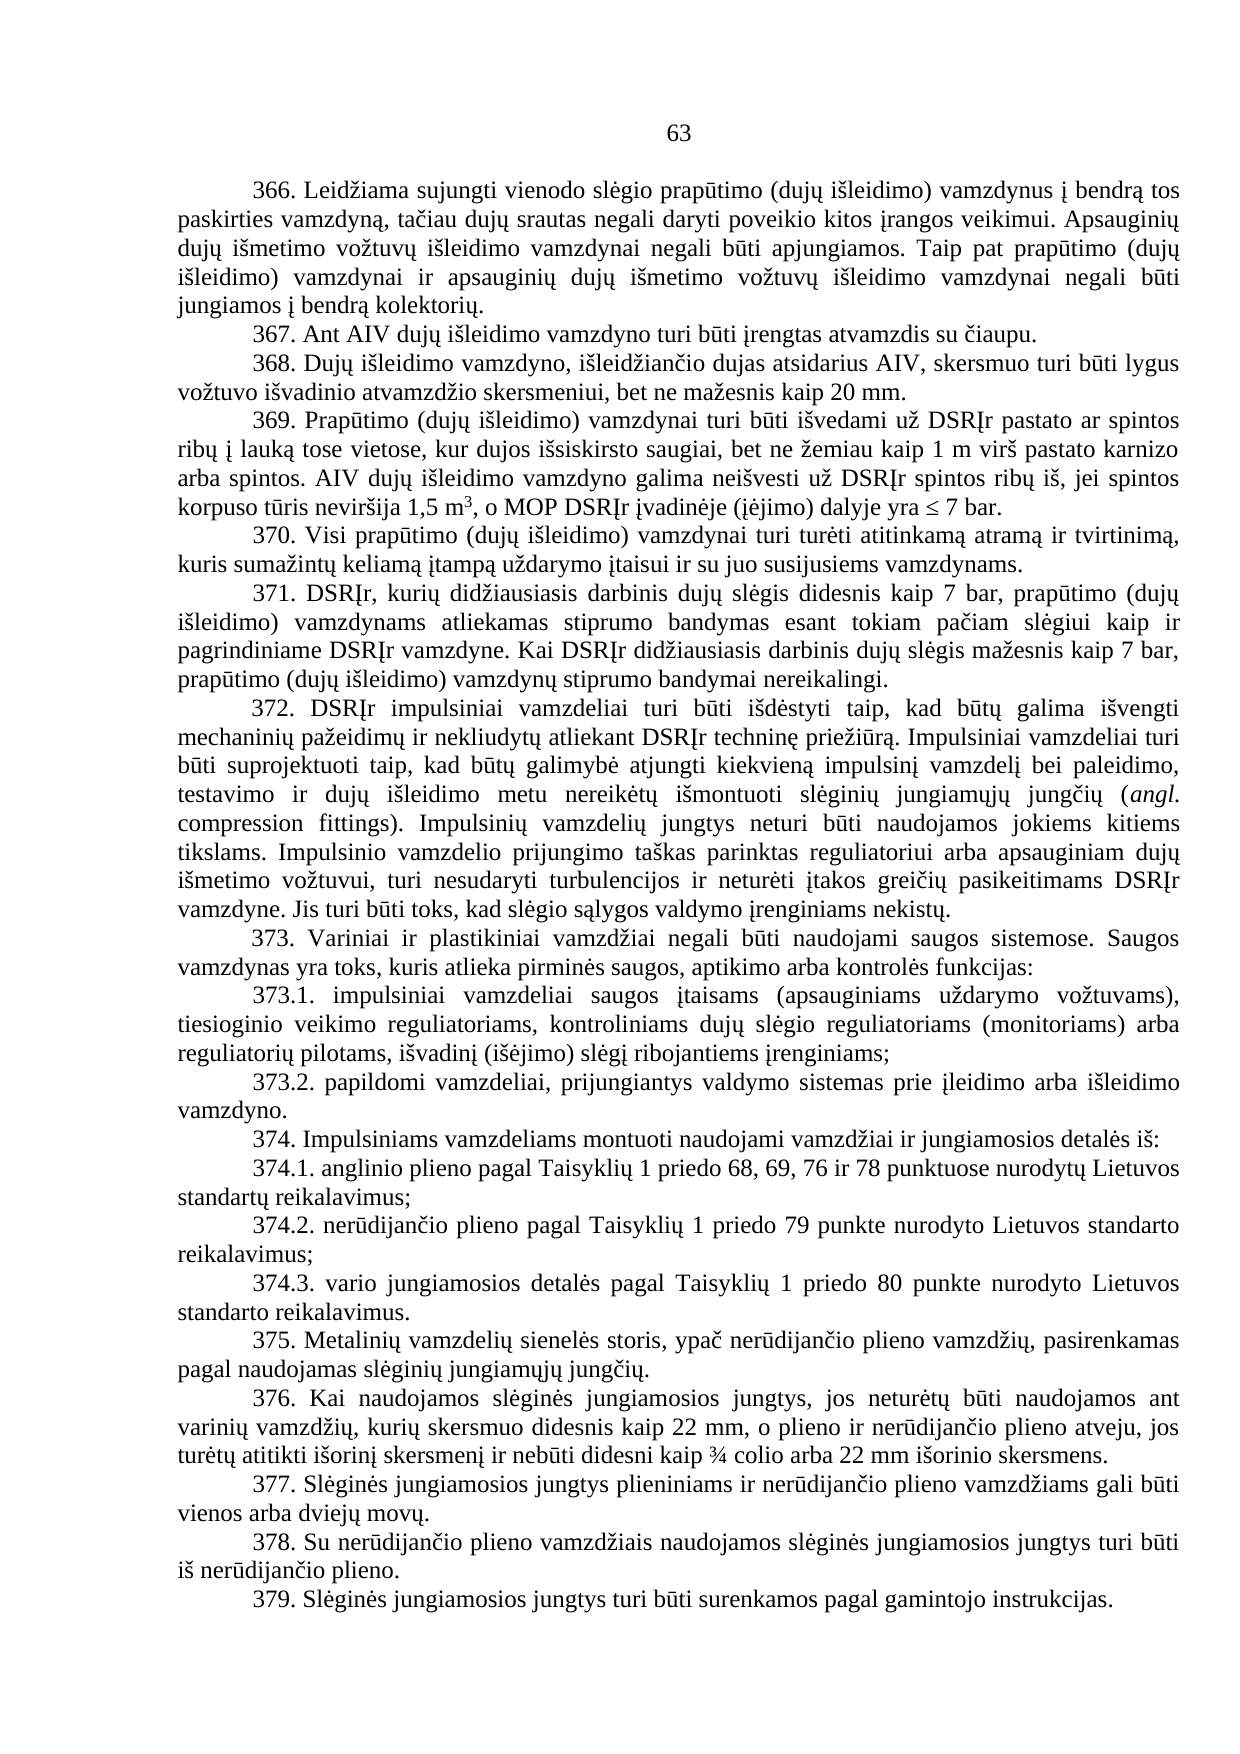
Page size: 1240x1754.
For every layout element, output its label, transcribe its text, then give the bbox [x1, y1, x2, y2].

text 371. DSRĮr, kurių didžiausiasis darbinis dujų slėgis didesnis kaip 7 bar, prapūtimo (dujų išleidimo) vamzdynams atliekamas stiprumo bandymas esant tokiam pačiam slėgiui kaip ir pagrindiniame DSRĮr vamzdyne. Kai DSRĮr didžiausiasis darbinis dujų slėgis mažesnis kaip 7 bar, prapūtimo (dujų išleidimo) vamzdynų stiprumo bandymai nereikalingi. [177, 578, 1181, 693]
text 377. Slėginės jungiamosios jungtys plieniniams ir nerūdijančio plieno vamzdžiams gali būti vienos arba dviejų movų. [177, 1469, 1181, 1527]
text 373.2. papildomi vamzdeliai, prijungiantys valdymo sistemas prie įleidimo arba išleidimo vamzdyno. [177, 1067, 1181, 1124]
text 366. Leidžiama sujungti vienodo slėgio prapūtimo (dujų išleidimo) vamzdynus į bendrą tos paskirties vamzdyną, tačiau dujų srautas negali daryti poveikio kitos įrangos veikimui. Apsauginių dujų išmetimo vožtuvų išleidimo vamzdynai negali būti apjungiamos. Taip pat prapūtimo (dujų išleidimo) vamzdynai ir apsauginių dujų išmetimo vožtuvų išleidimo vamzdynai negali būti jungiamos į bendrą kolektorių. [177, 176, 1181, 319]
text 373. Variniai ir plastikiniai vamzdžiai negali būti naudojami saugos sistemose. Saugos vamzdynas yra toks, kuris atlieka pirminės saugos, aptikimo arba kontrolės funkcijas: [177, 923, 1181, 981]
text 373.1. impulsiniai vamzdeliai saugos įtaisams (apsauginiams uždarymo vožtuvams), tiesioginio veikimo reguliatoriams, kontroliniams dujų slėgio reguliatoriams (monitoriams) arba reguliatorių pilotams, išvadinį (išėjimo) slėgį ribojantiems įrenginiams; [177, 981, 1181, 1067]
text 368. Dujų išleidimo vamzdyno, išleidžiančio dujas atsidarius AIV, skersmuo turi būti lygus vožtuvo išvadinio atvamzdžio skersmeniui, bet ne mažesnis kaip 20 mm. [177, 348, 1181, 406]
text 374.2. nerūdijančio plieno pagal Taisyklių 1 priedo 79 punkte nurodyto Lietuvos standarto reikalavimus; [177, 1211, 1181, 1268]
text 378. Su nerūdijančio plieno vamzdžiais naudojamos slėginės jungiamosios jungtys turi būti iš nerūdijančio plieno. [177, 1527, 1181, 1584]
text 374.3. vario jungiamosios detalės pagal Taisyklių 1 priedo 80 punkte nurodyto Lietuvos standarto reikalavimus. [177, 1268, 1181, 1326]
text 374. Impulsiniams vamzdeliams montuoti naudojami vamzdžiai ir jungiamosios detalės iš: [177, 1124, 1181, 1153]
text 369. Prapūtimo (dujų išleidimo) vamzdynai turi būti išvedami už DSRĮr pastato ar spintos ribų į lauką tose vietose, kur dujos išsiskirsto saugiai, bet ne žemiau kaip 1 m virš pastato karnizo arba spintos. AIV dujų išleidimo vamzdyno galima neišvesti už DSRĮr spintos ribų iš, jei spintos korpuso tūris neviršija 1,5 m3, o MOP DSRĮr įvadinėje (įėjimo) dalyje yra ≤ 7 bar. [177, 406, 1181, 521]
text 370. Visi prapūtimo (dujų išleidimo) vamzdynai turi turėti atitinkamą atramą ir tvirtinimą, kuris sumažintų keliamą įtampą uždarymo įtaisui ir su juo susijusiems vamzdynams. [177, 521, 1181, 578]
text 375. Metalinių vamzdelių sienelės storis, ypač nerūdijančio plieno vamzdžių, pasirenkamas pagal naudojamas slėginių jungiamųjų jungčių. [177, 1326, 1181, 1383]
text 376. Kai naudojamos slėginės jungiamosios jungtys, jos neturėtų būti naudojamos ant varinių vamzdžių, kurių skersmuo didesnis kaip 22 mm, o plieno ir nerūdijančio plieno atveju, jos turėtų atitikti išorinį skersmenį ir nebūti didesni kaip ¾ colio arba 22 mm išorinio skersmens. [177, 1383, 1181, 1469]
text 374.1. anglinio plieno pagal Taisyklių 1 priedo 68, 69, 76 ir 78 punktuose nurodytų Lietuvos standartų reikalavimus; [177, 1153, 1181, 1211]
text 372. DSRĮr impulsiniai vamzdeliai turi būti išdėstyti taip, kad būtų galima išvengti mechaninių pažeidimų ir nekliudytų atliekant DSRĮr techninę priežiūrą. Impulsiniai vamzdeliai turi būti suprojektuoti taip, kad būtų galimybė atjungti kiekvieną impulsinį vamzdelį bei paleidimo, testavimo ir dujų išleidimo metu nereikėtų išmontuoti slėginių jungiamųjų jungčių (angl. compression fittings). Impulsinių vamzdelių jungtys neturi būti naudojamos jokiems kitiems tikslams. Impulsinio vamzdelio prijungimo taškas parinktas reguliatoriui arba apsauginiam dujų išmetimo vožtuvui, turi nesudaryti turbulencijos ir neturėti įtakos greičių pasikeitimams DSRĮr vamzdyne. Jis turi būti toks, kad slėgio sąlygos valdymo įrenginiams nekistų. [177, 693, 1181, 923]
text 379. Slėginės jungiamosios jungtys turi būti surenkamos pagal gamintojo instrukcijas. [177, 1584, 1181, 1613]
text 367. Ant AIV dujų išleidimo vamzdyno turi būti įrengtas atvamzdis su čiaupu. [177, 319, 1181, 348]
